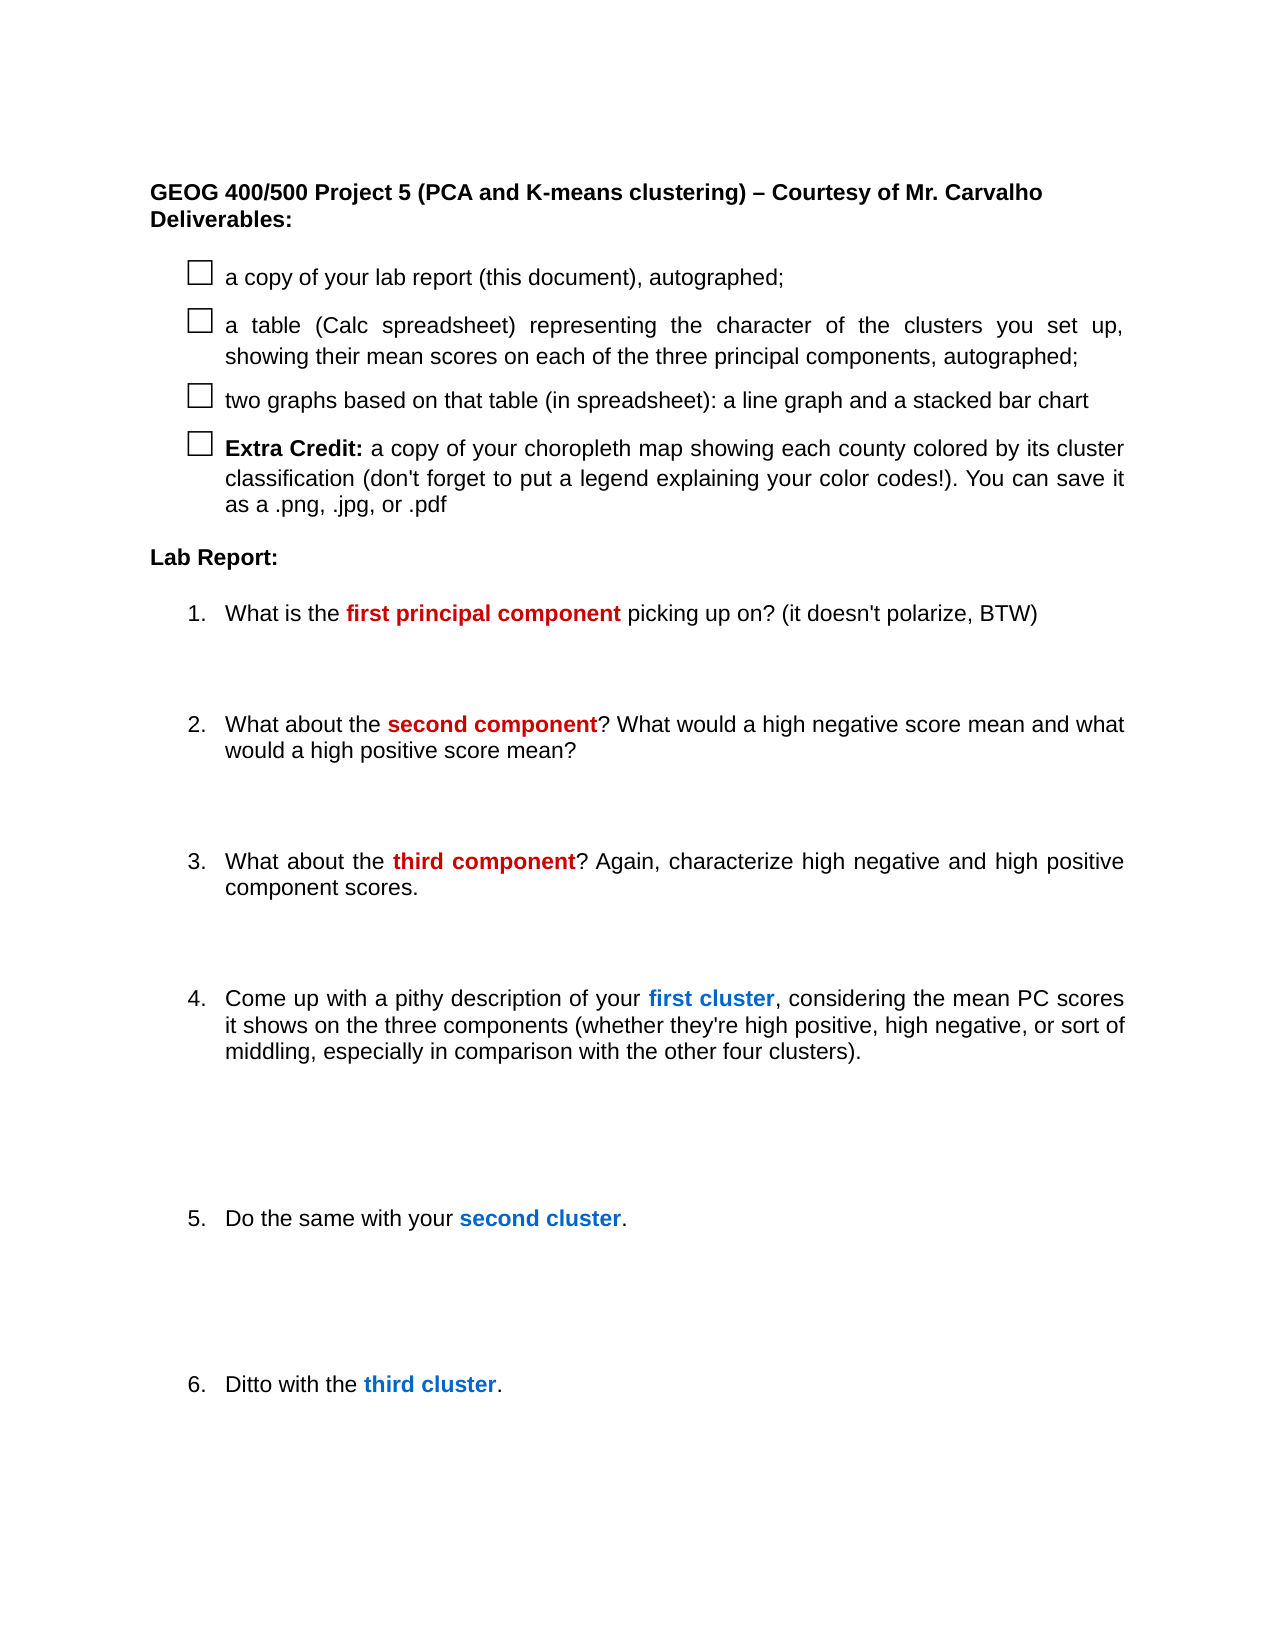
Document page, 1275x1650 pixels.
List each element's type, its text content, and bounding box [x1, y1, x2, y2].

list Ditto with the third cluster. [187, 1371, 1125, 1397]
list What about the third component? Again, characterize high negative and high positive component scores. [187, 848, 1125, 901]
list What about the second component? What would a high negative score mean and what would a high positive score mean? [187, 711, 1125, 763]
list Do the same with your second cluster. [187, 1204, 1125, 1231]
list a table (Calc spreadsheet) representing the character of the clusters you set up, showing their mean scores on each of the three principal components, autographed; [187, 295, 1125, 369]
list What is the first principal component picking up on? (it doesn't polarize, BTW) [187, 599, 1125, 626]
list two graphs based on that table (in spreadsheet): a line graph and a stacked bar chart [187, 369, 1125, 417]
list a copy of your lab report (this document), autographed; [187, 247, 1125, 295]
list Come up with a pithy description of your first cluster, considering the mean PC scores it shows on the three components (whether they're high positive, high negative, or sort of middling, especially in comparison with the other four clusters). [187, 985, 1125, 1064]
list Extra Credit: a copy of your choropleth map showing each county colored by its cluster classification (don't forget to put a legend explaining your color codes!). You can save it as a .png, .jpg, or .pdf [187, 417, 1125, 518]
list Deliverables: [150, 206, 1125, 232]
list GEOG 400/500 Project 5 (PCA and K-means clustering) – Courtesy of Mr. Carvalho [150, 179, 1125, 206]
text Lab Report: [150, 544, 1125, 570]
